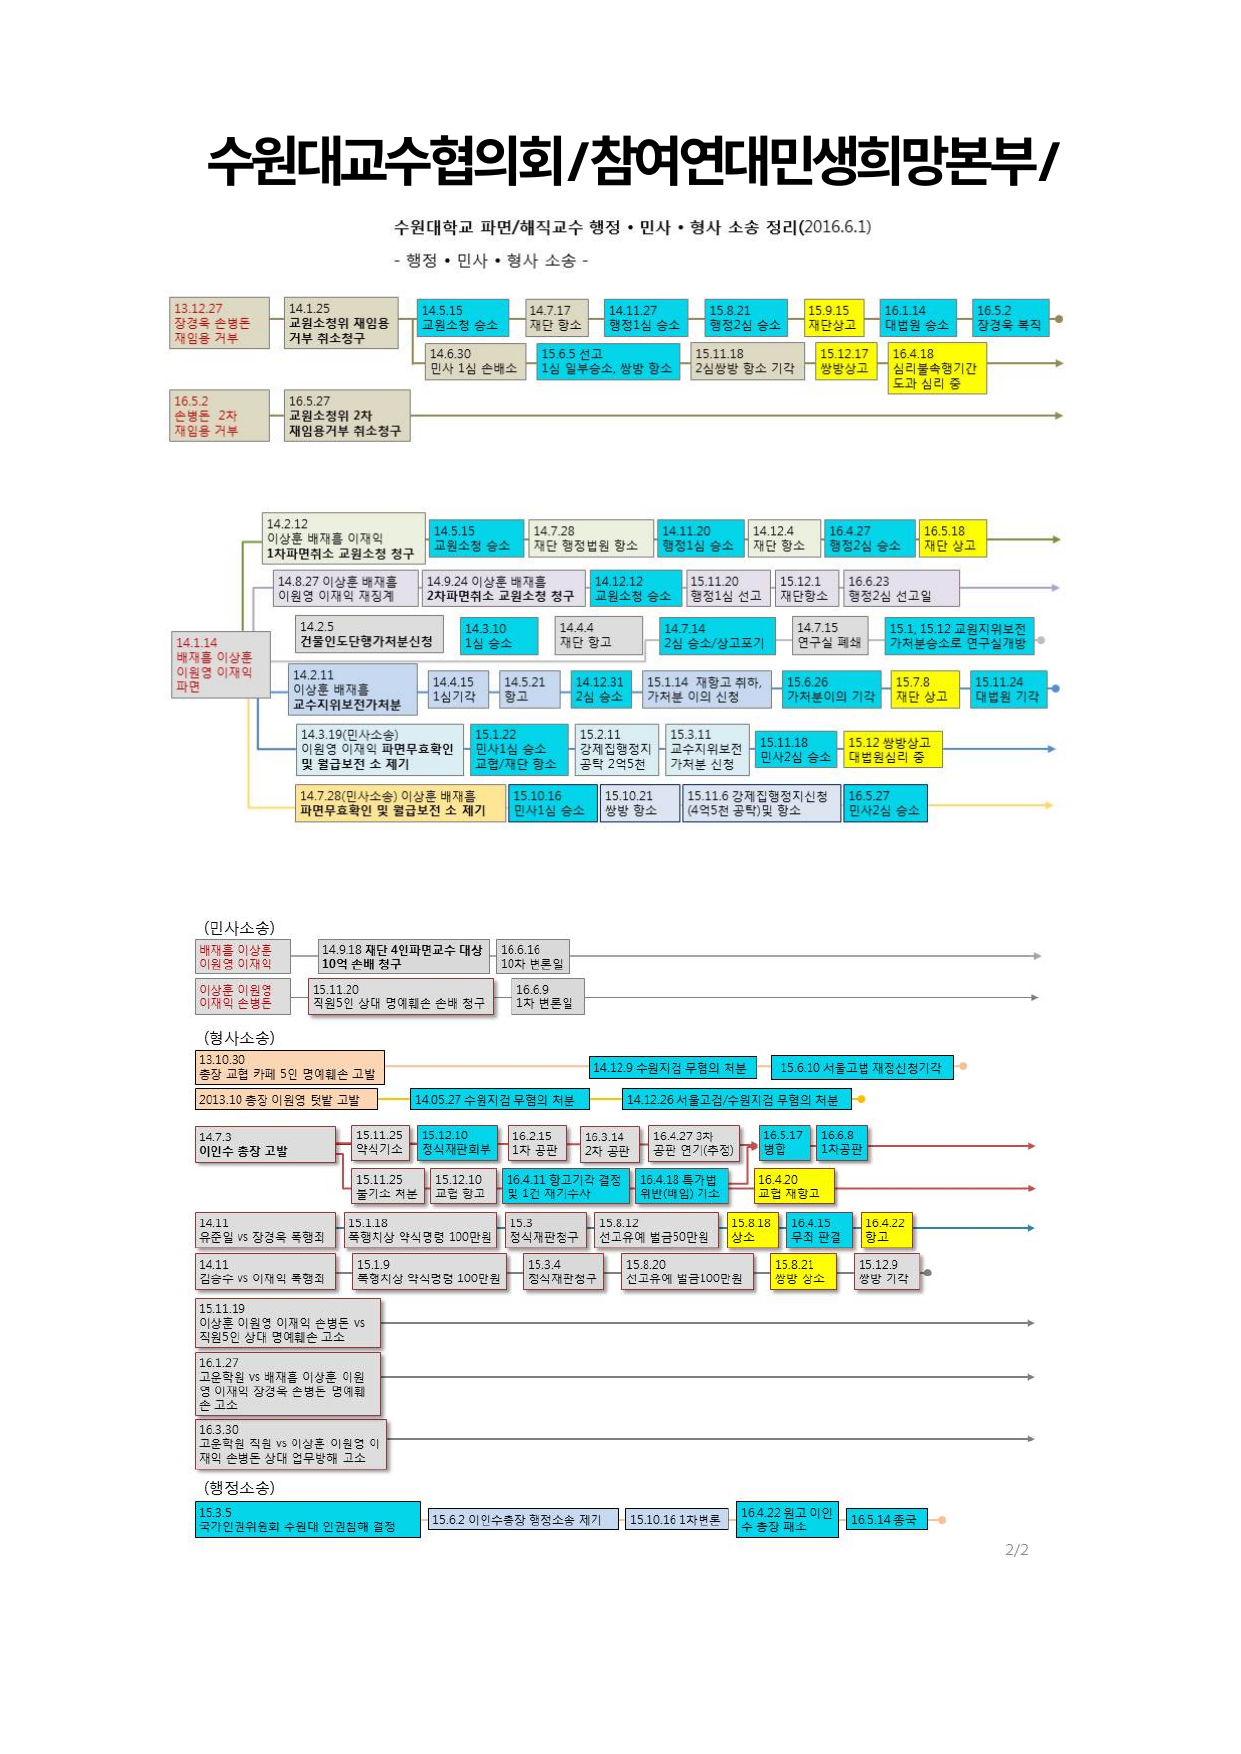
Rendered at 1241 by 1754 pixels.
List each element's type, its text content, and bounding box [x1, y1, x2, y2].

picture [157, 886, 1083, 1581]
text 수원대교수협의회/참여연대민생희망본부/ [204, 118, 1063, 197]
picture [161, 209, 1080, 834]
